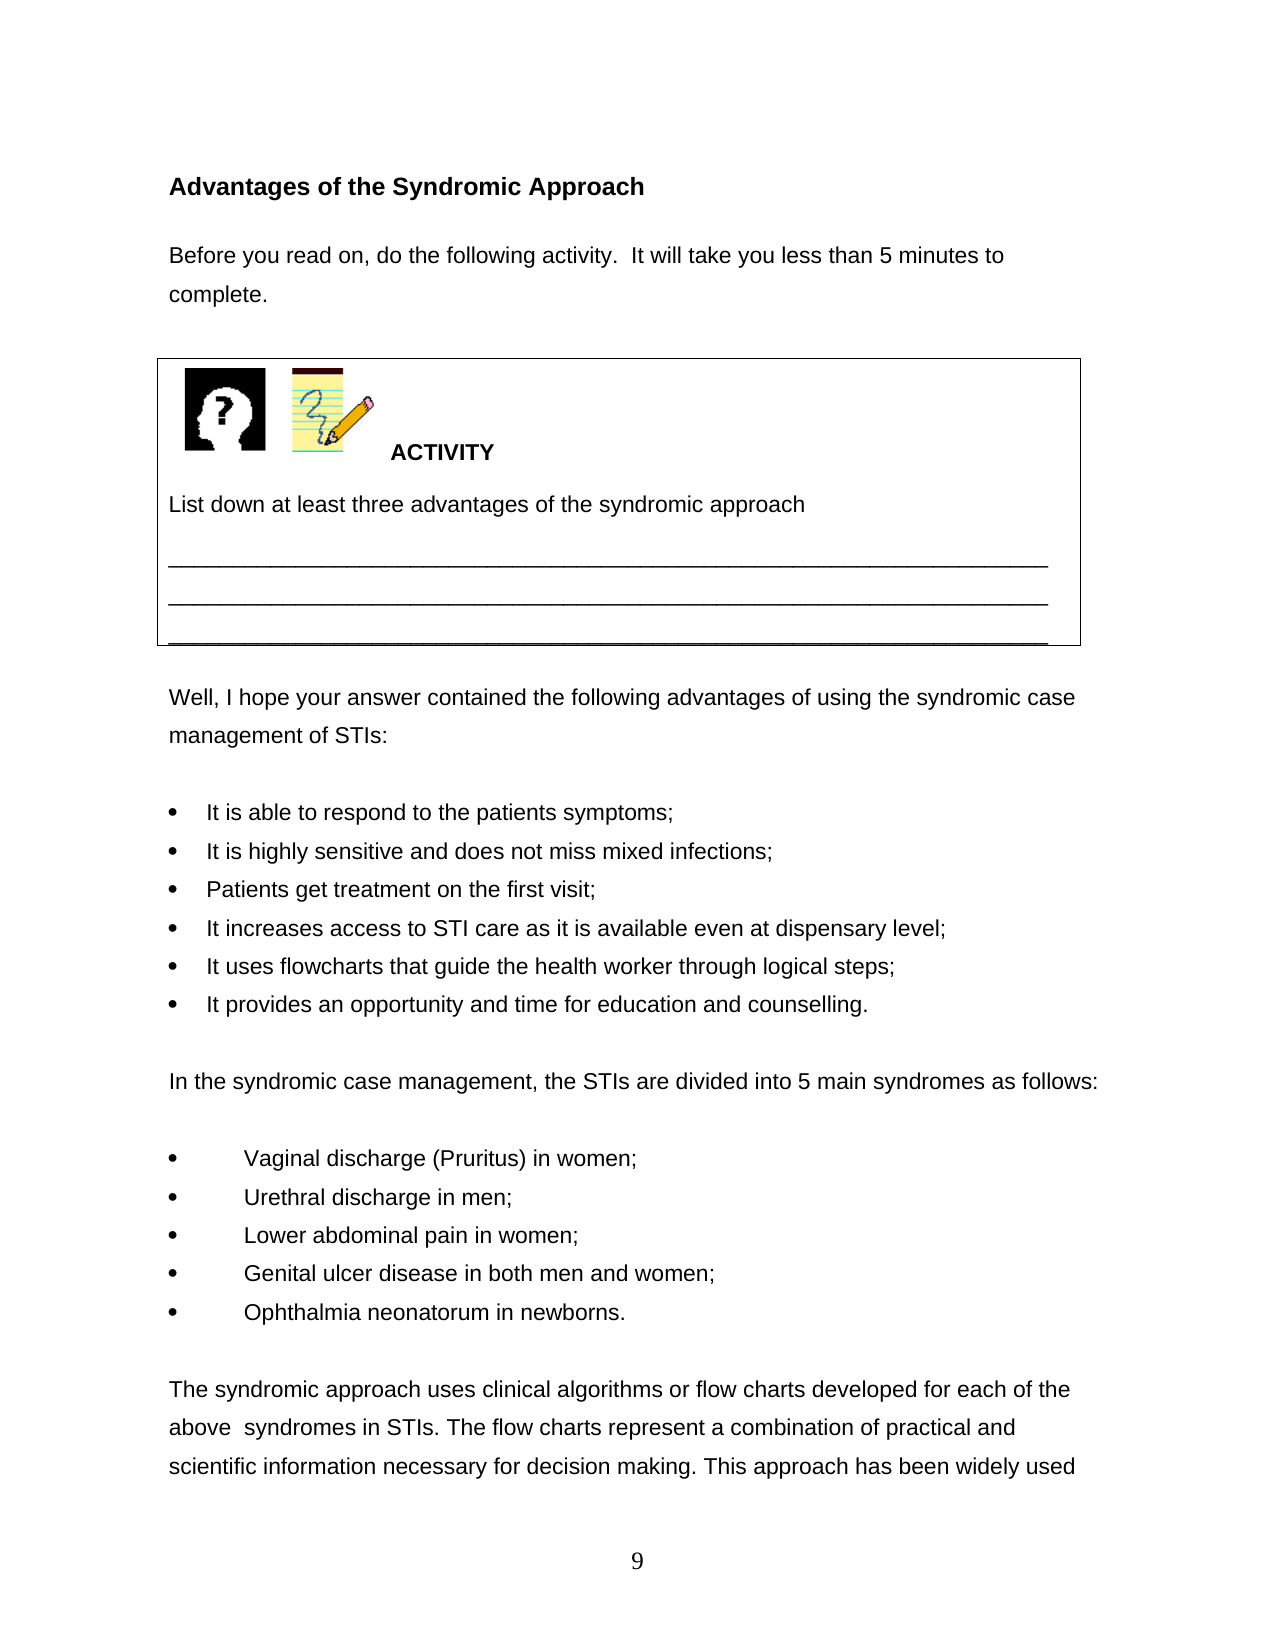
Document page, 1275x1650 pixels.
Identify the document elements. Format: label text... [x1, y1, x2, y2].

list Ophthalmia neonatorum in newborns. [169, 1299, 1106, 1325]
list Lower abdominal pain in women; [169, 1223, 1106, 1248]
list Patients get treatment on the first visit; [169, 877, 1106, 902]
text Before you read on, do the following activity. It will take you less than 5 minutes to complete. [169, 243, 1106, 307]
text Well, I hope your answer contained the following advantages of using the syndromic case management of STIs: [169, 684, 1106, 749]
text In the syndromic case management, the STIs are divided into 5 main syndromes as follows: [169, 1069, 1106, 1094]
table_header ACTIVITY List down at least three advantages of the syndromic approach _____________________________________________________________________ _____________________________________________________________________ _____________________________________________________________________ [158, 359, 1080, 645]
text The syndromic approach uses clinical algorithms or flow charts developed for each of the above syndromes in STIs. The flow charts represent a combination of practical and scientific information necessary for decision making. This approach has been widely used [169, 1376, 1106, 1479]
subtitle Advantages of the Syndromic Approach [169, 173, 1106, 201]
list Urethral discharge in men; [169, 1184, 1106, 1210]
list It provides an opportunity and time for education and counselling. [169, 992, 1106, 1018]
list It is able to respond to the patients symptoms; [169, 800, 1106, 826]
list Genital ulcer disease in both men and women; [169, 1261, 1106, 1287]
picture [184, 368, 374, 452]
list It uses flowcharts that guide the health worker through logical steps; [169, 954, 1106, 979]
list Vaginal discharge (Pruritus) in women; [169, 1146, 1106, 1171]
list It increases access to STI care as it is available even at dispensary level; [169, 915, 1106, 941]
list It is highly sensitive and does not miss mixed infections; [169, 838, 1106, 864]
